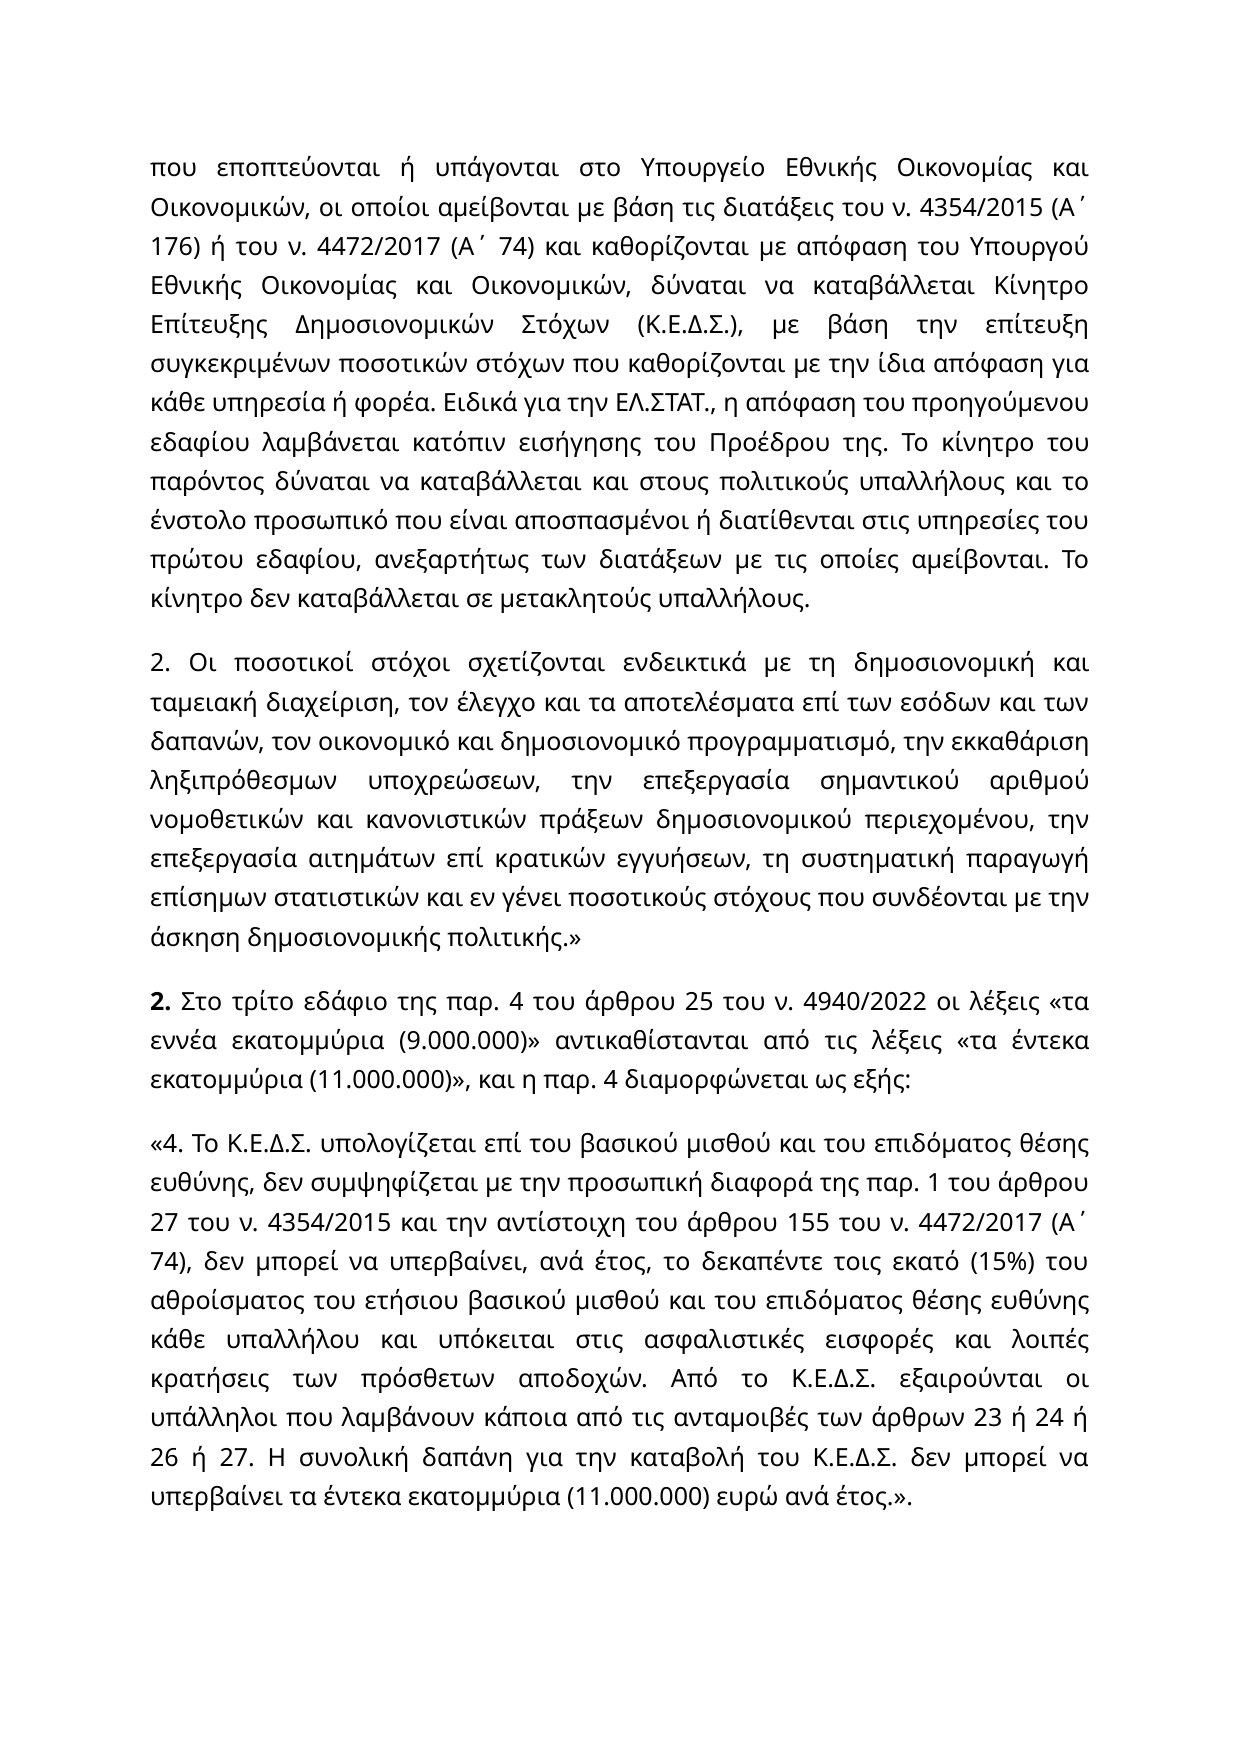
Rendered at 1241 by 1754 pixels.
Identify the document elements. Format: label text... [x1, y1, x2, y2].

text «4. Το Κ.Ε.Δ.Σ. υπολογίζεται επί του βασικού μισθού και του επιδόματος θέσης ευθύνης, δεν συμψηφίζεται με την προσωπική διαφορά της παρ. 1 του άρθρου 27 του ν. 4354/2015 και την αντίστοιχη του άρθρου 155 του ν. 4472/2017 (Α΄ 74), δεν μπορεί να υπερβαίνει, ανά έτος, το δεκαπέντε τοις εκατό (15%) του αθροίσματος του ετήσιου βασικού μισθού και του επιδόματος θέσης ευθύνης κάθε υπαλλήλου και υπόκειται στις ασφαλιστικές εισφορές και λοιπές κρατήσεις των πρόσθετων αποδοχών. Από το Κ.Ε.Δ.Σ. εξαιρούνται οι υπάλληλοι που λαμβάνουν κάποια από τις ανταμοιβές των άρθρων 23 ή 24 ή 26 ή 27. Η συνολική δαπάνη για την καταβολή του Κ.Ε.Δ.Σ. δεν μπορεί να υπερβαίνει τα έντεκα εκατομμύρια (11.000.000) ευρώ ανά έτος.». [150, 1126, 1090, 1512]
text 2. Στο τρίτο εδάφιο της παρ. 4 του άρθρου 25 του ν. 4940/2022 οι λέξεις «τα εννέα εκατομμύρια (9.000.000)» αντικαθίστανται από τις λέξεις «τα έντεκα εκατομμύρια (11.000.000)», και η παρ. 4 διαμορφώνεται ως εξής: [150, 983, 1090, 1096]
text που εποπτεύονται ή υπάγονται στο Υπουργείο Εθνικής Οικονομίας και Οικονομικών, οι οποίοι αμείβονται με βάση τις διατάξεις του ν. 4354/2015 (Α΄ 176) ή του ν. 4472/2017 (Α΄ 74) και καθορίζονται με απόφαση του Υπουργού Εθνικής Οικονομίας και Οικονομικών, δύναται να καταβάλλεται Κίνητρο Επίτευξης Δημοσιονομικών Στόχων (Κ.Ε.Δ.Σ.), με βάση την επίτευξη συγκεκριμένων ποσοτικών στόχων που καθορίζονται με την ίδια απόφαση για κάθε υπηρεσία ή φορέα. Ειδικά για την ΕΛ.ΣΤΑΤ., η απόφαση του προηγούμενου εδαφίου λαμβάνεται κατόπιν εισήγησης του Προέδρου της. Το κίνητρο του παρόντος δύναται να καταβάλλεται και στους πολιτικούς υπαλλήλους και το ένστολο προσωπικό που είναι αποσπασμένοι ή διατίθενται στις υπηρεσίες του πρώτου εδαφίου, ανεξαρτήτως των διατάξεων με τις οποίες αμείβονται. Το κίνητρο δεν καταβάλλεται σε μετακλητούς υπαλλήλους. [150, 150, 1090, 615]
text 2. Οι ποσοτικοί στόχοι σχετίζονται ενδεικτικά με τη δημοσιονομική και ταμειακή διαχείριση, τον έλεγχο και τα αποτελέσματα επί των εσόδων και των δαπανών, τον οικονομικό και δημοσιονομικό προγραμματισμό, την εκκαθάριση ληξιπρόθεσμων υποχρεώσεων, την επεξεργασία σημαντικού αριθμού νομοθετικών και κανονιστικών πράξεων δημοσιονομικού περιεχομένου, την επεξεργασία αιτημάτων επί κρατικών εγγυήσεων, τη συστηματική παραγωγή επίσημων στατιστικών και εν γένει ποσοτικούς στόχους που συνδέονται με την άσκηση δημοσιονομικής πολιτικής.» [150, 645, 1090, 953]
